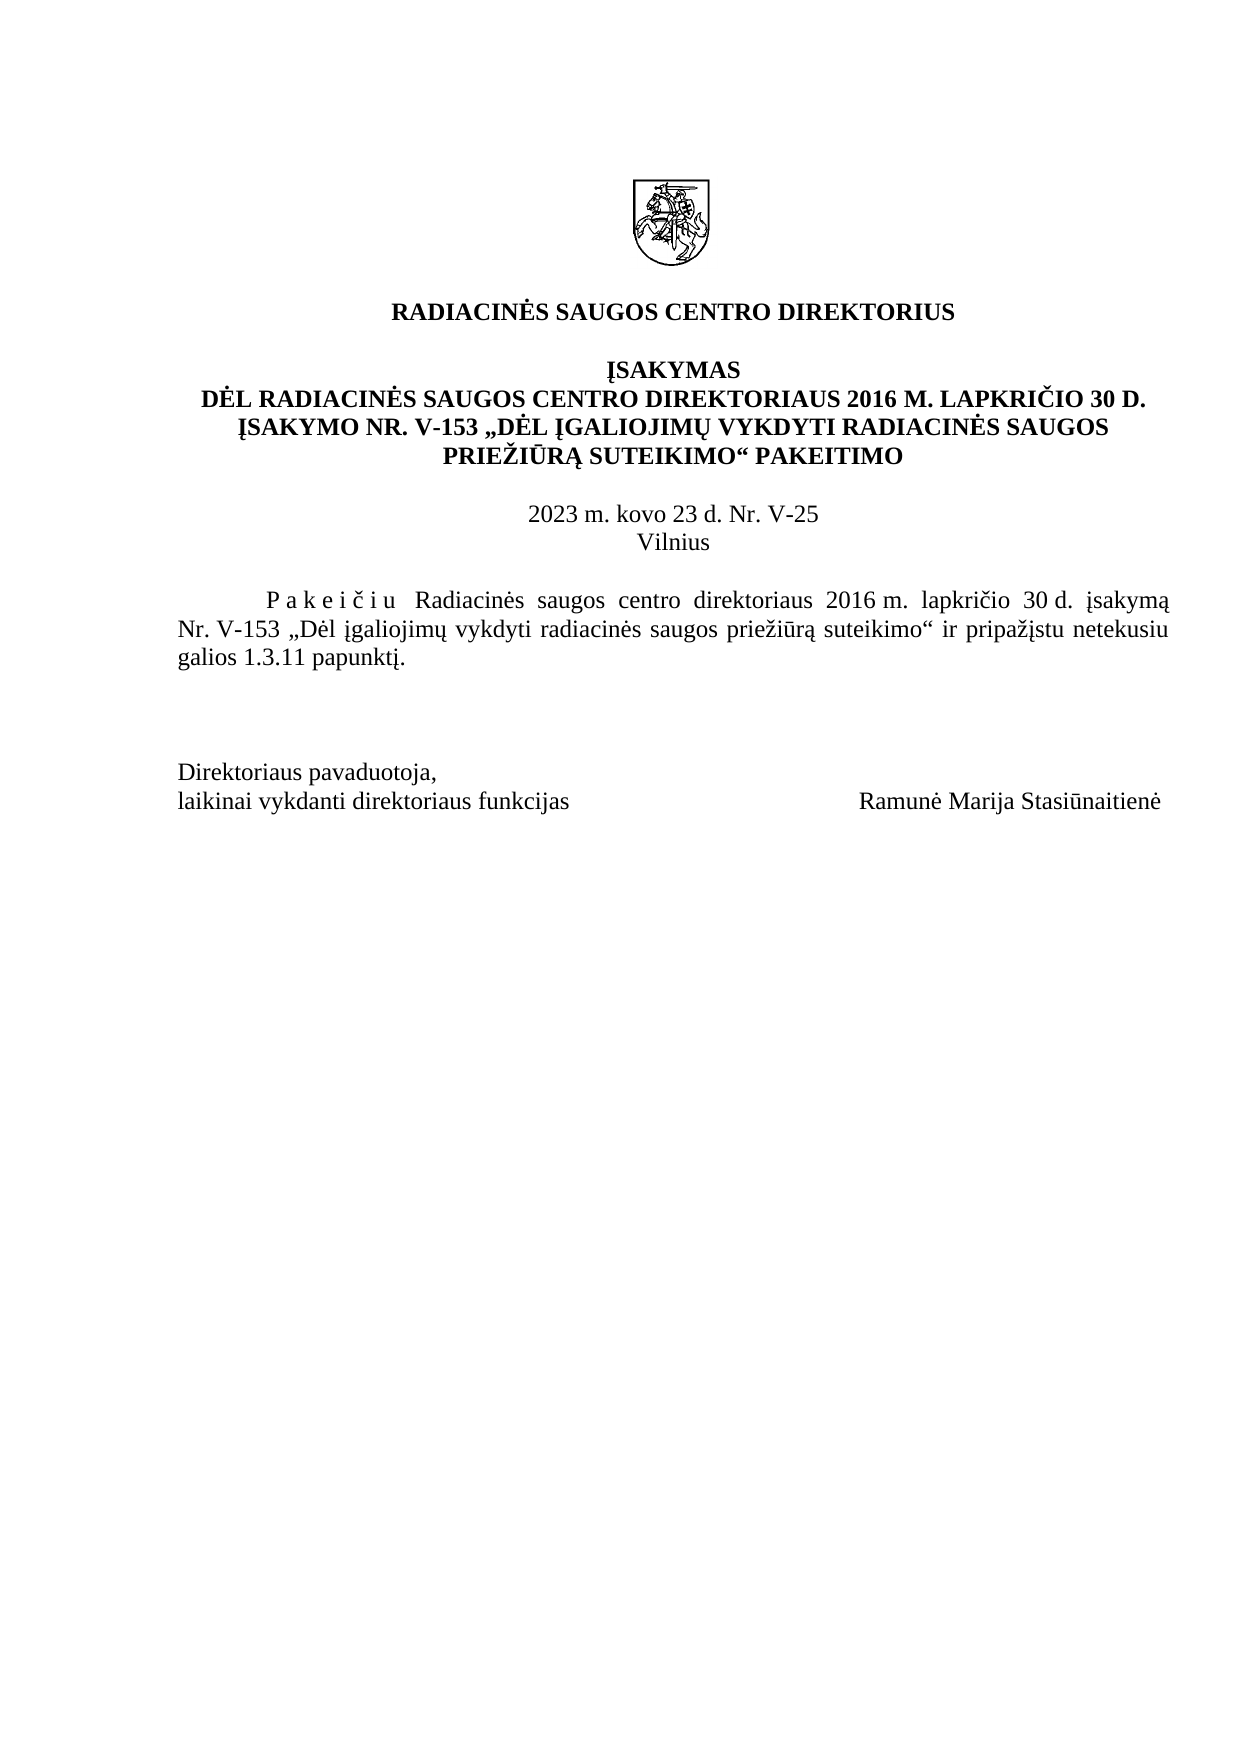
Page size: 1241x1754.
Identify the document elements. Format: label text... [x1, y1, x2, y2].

text DĖL RADIACINĖS SAUGOS CENTRO DIREKTORIAUS 2016 M. LAPKRIČIO 30 D. ĮSAKYMO NR. V-153 „DĖL ĮGALIOJIMŲ VYKDYTI RADIACINĖS SAUGOS PRIEŽIŪRĄ SUTEIKIMO“ PAKEITIMO [177, 384, 1169, 470]
text laikinai vykdanti direktoriaus funkcijas Ramunė Marija Stasiūnaitienė [177, 786, 1169, 815]
text ĮSAKYMAS [177, 355, 1169, 384]
text RADIACINĖS SAUGOS CENTRO DIREKTORIUS [177, 297, 1169, 326]
text Vilnius [177, 527, 1169, 556]
text 2023 m. kovo 23 d. Nr. V-25 [177, 499, 1169, 527]
text Pakeičiu Radiacinės saugos centro direktoriaus 2016 m. lapkričio 30 d. įsakymą Nr. V-153 „Dėl įgaliojimų vykdyti radiacinės saugos priežiūrą suteikimo“ ir pripažįstu netekusiu galios 1.3.11 papunktį. [177, 585, 1169, 671]
text Direktoriaus pavaduotoja, [177, 757, 1169, 786]
